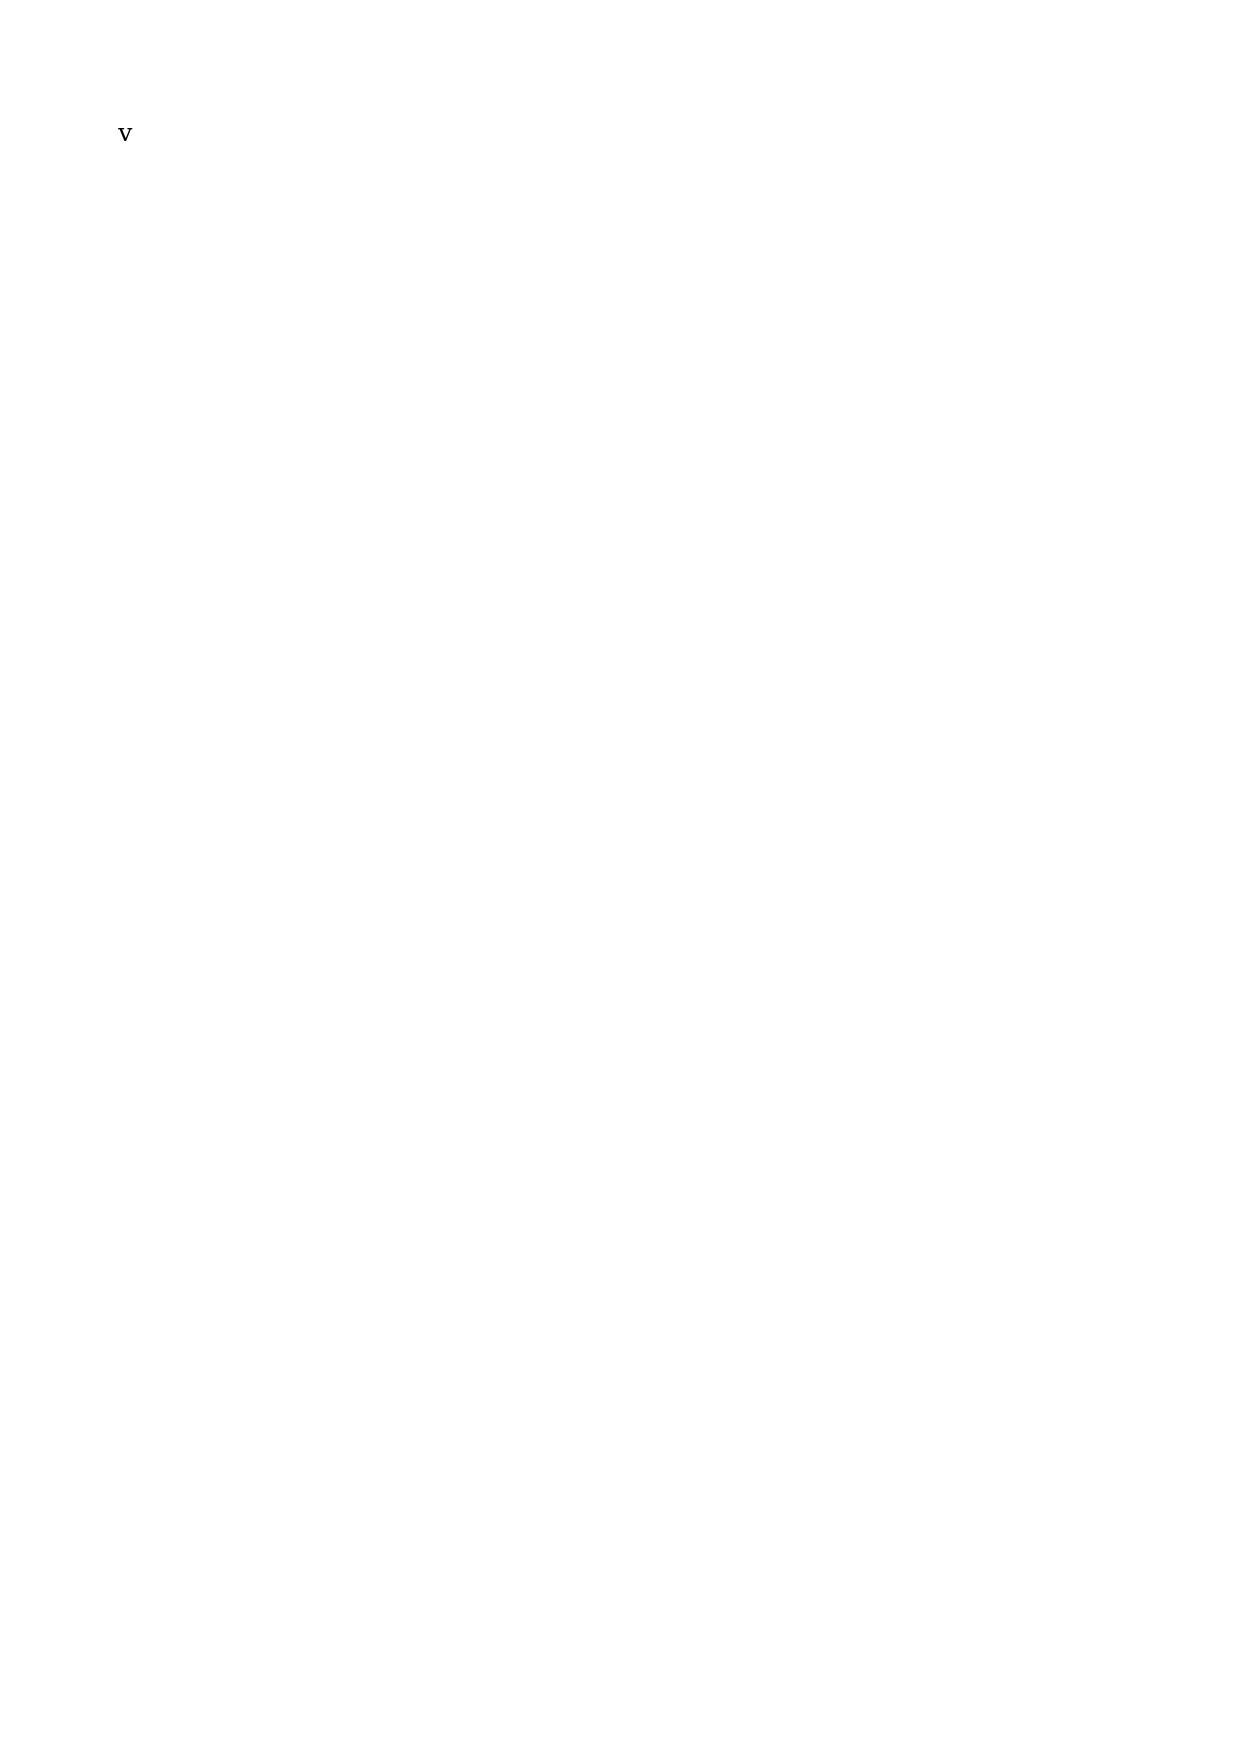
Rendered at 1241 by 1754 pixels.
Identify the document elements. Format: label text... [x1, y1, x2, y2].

text v [118, 118, 1122, 147]
